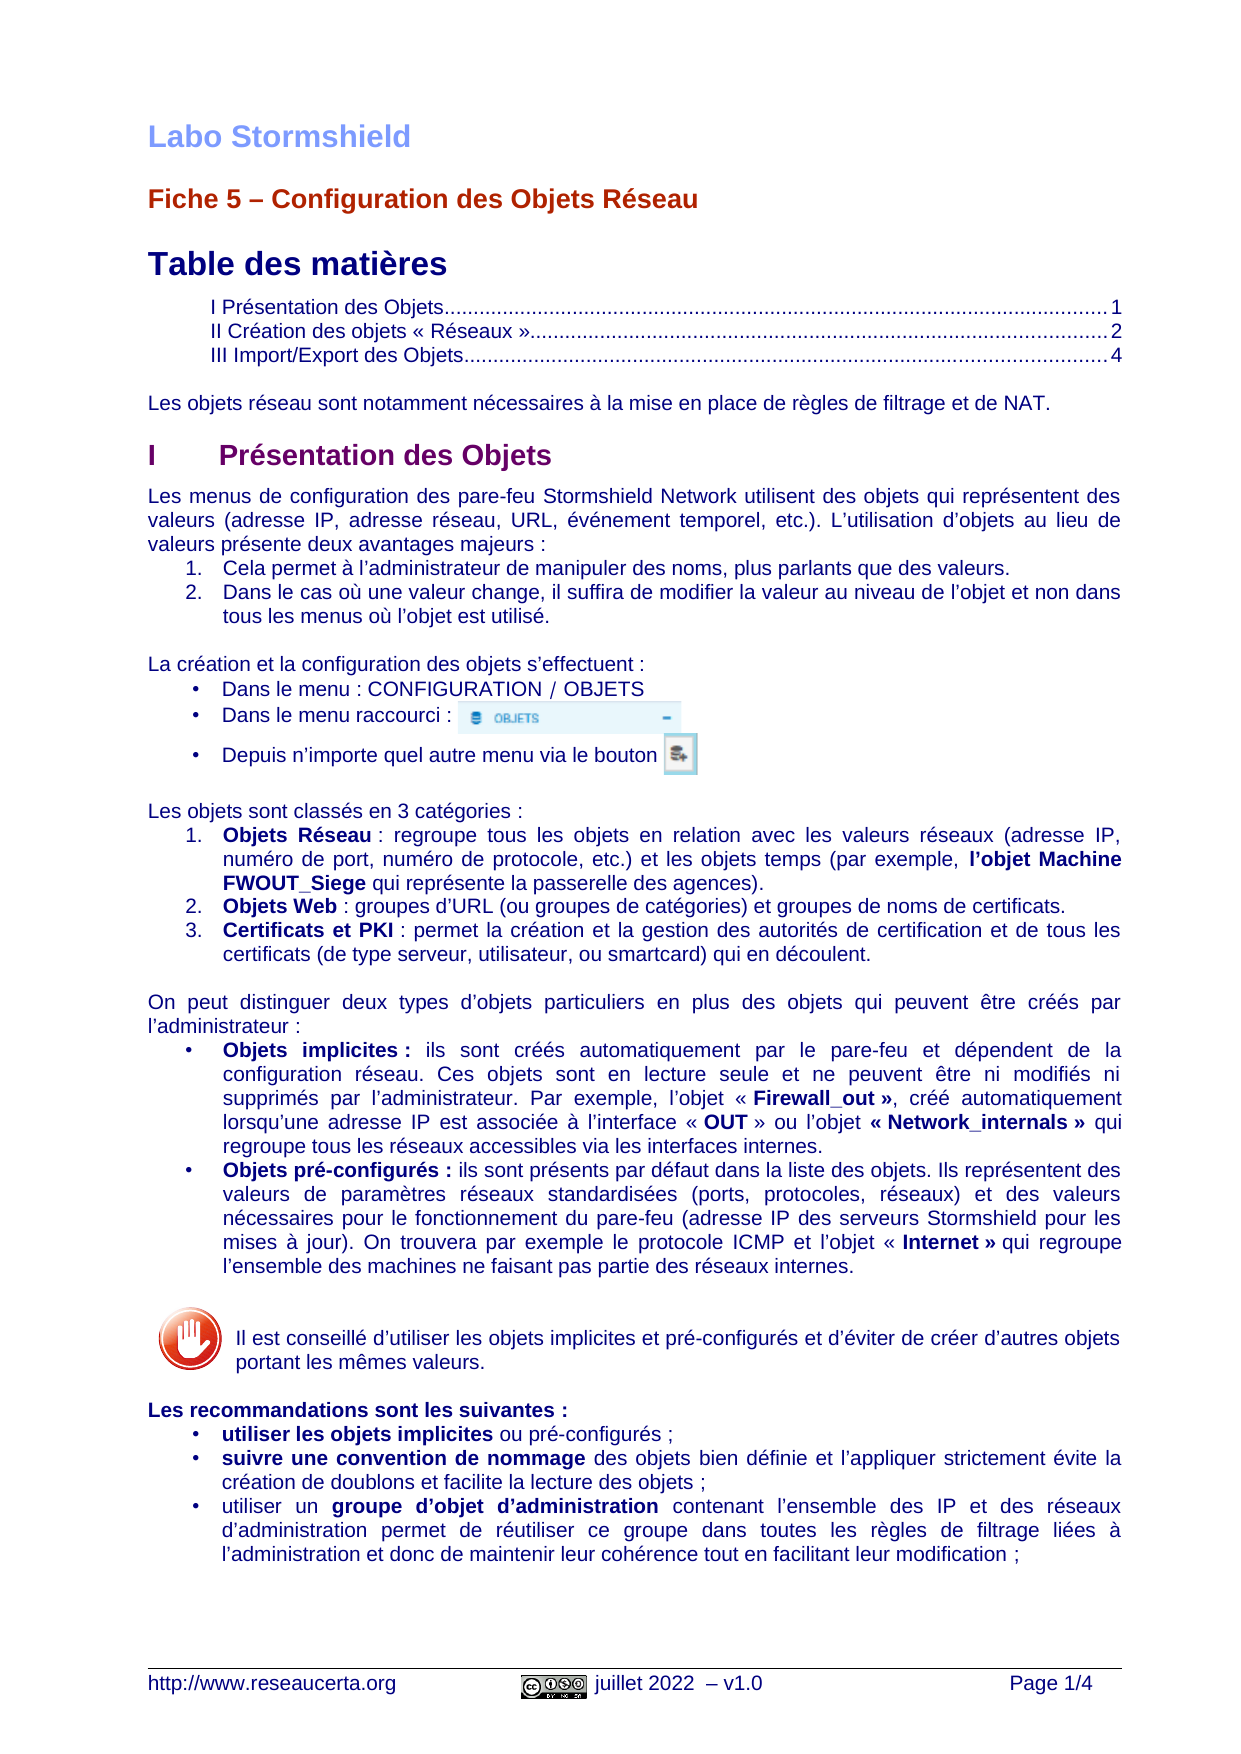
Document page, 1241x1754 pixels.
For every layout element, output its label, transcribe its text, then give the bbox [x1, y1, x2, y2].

text On peut distinguer deux types d’objets particuliers en plus des objets qui peuvent être créés par l’administrateur : [148, 990, 1122, 1038]
text II Création des objets « Réseaux » 2 [210, 318, 1122, 342]
picture [457, 701, 699, 775]
text Il est conseillé d’utiliser les objets implicites et pré-configurés et d’éviter de créer d’autres objets portant les mêmes valeurs. [148, 1326, 1122, 1374]
text I Présentation des Objets 1 [210, 294, 1122, 318]
subtitle Table des matières [148, 244, 1122, 282]
list [682, 701, 1122, 734]
list Certificats et PKI : permet la création et la gestion des autorités de certification et de tous les certificats (de type serveur, utilisateur, ou smartcard) qui en découlent. [185, 918, 1122, 966]
text Les objets sont classés en 3 catégories : [148, 798, 1122, 822]
list Dans le menu raccourci : [192, 701, 457, 734]
list utiliser un groupe d’objet d’administration contenant l’ensemble des IP et des réseaux d’administration permet de réutiliser ce groupe dans toutes les règles de filtrage liées à l’administration et donc de maintenir leur cohérence tout en facilitant leur modification ; [192, 1494, 1122, 1566]
text III Import/Export des Objets 4 [210, 342, 1122, 366]
list Depuis n’importe quel autre menu via le bouton [192, 734, 663, 774]
list utiliser les objets implicites ou pré-configurés ; [192, 1422, 1122, 1446]
list Objets pré-configurés : ils sont présents par défaut dans la liste des objets. Ils représentent des valeurs de paramètres réseaux standardisées (ports, protocoles, réseaux) et des valeurs nécessaires pour le fonctionnement du pare-feu (adresse IP des serveurs Stormshield pour les mises à jour). On trouvera par exemple le protocole ICMP et l’objet « Internet » qui regroupe l’ensemble des machines ne faisant pas partie des réseaux internes. [185, 1158, 1122, 1278]
text Les menus de configuration des pare-feu Stormshield Network utilisent des objets qui représentent des valeurs (adresse IP, adresse réseau, URL, événement temporel, etc.). L’utilisation d’objets au lieu de valeurs présente deux avantages majeurs : [148, 484, 1122, 556]
list Dans le cas où une valeur change, il suffira de modifier la valeur au niveau de l’objet et non dans tous les menus où l’objet est utilisé. [185, 580, 1122, 628]
list suivre une convention de nommage des objets bien définie et l’appliquer strictement évite la création de doublons et facilite la lecture des objets ; [192, 1446, 1122, 1494]
list Cela permet à l’administrateur de manipuler des noms, plus parlants que des valeurs. [185, 556, 1122, 580]
list Dans le menu : CONFIGURATION / OBJETS [192, 676, 1122, 701]
subtitle Fiche 5 – Configuration des Objets Réseau [148, 183, 1122, 214]
text La création et la configuration des objets s’effectuent : [148, 652, 1122, 676]
text Les recommandations sont les suivantes : [148, 1398, 1122, 1422]
text Labo Stormshield [148, 118, 1122, 154]
list [699, 734, 1122, 774]
text Les objets réseau sont notamment nécessaires à la mise en place de règles de filtrage et de NAT. [148, 390, 1122, 414]
picture [521, 1675, 587, 1699]
list Objets Réseau : regroupe tous les objets en relation avec les valeurs réseaux (adresse IP, numéro de port, numéro de protocole, etc.) et les objets temps (par exemple, l’objet Machine FWOUT_Siege qui représente la passerelle des agences). [185, 822, 1122, 894]
list Objets Web : groupes d’URL (ou groupes de catégories) et groupes de noms de certificats. [185, 894, 1122, 918]
subtitle Présentation des Objets [148, 438, 1122, 472]
list Objets implicites : ils sont créés automatiquement par le pare-feu et dépendent de la configuration réseau. Ces objets sont en lecture seule et ne peuvent être ni modifiés ni supprimés par l’administrateur. Par exemple, l’objet « Firewall_out », créé automatiquement lorsqu’une adresse IP est associée à l’interface « OUT » ou l’objet « Network_internals » qui regroupe tous les réseaux accessibles via les interfaces internes. [185, 1038, 1122, 1158]
